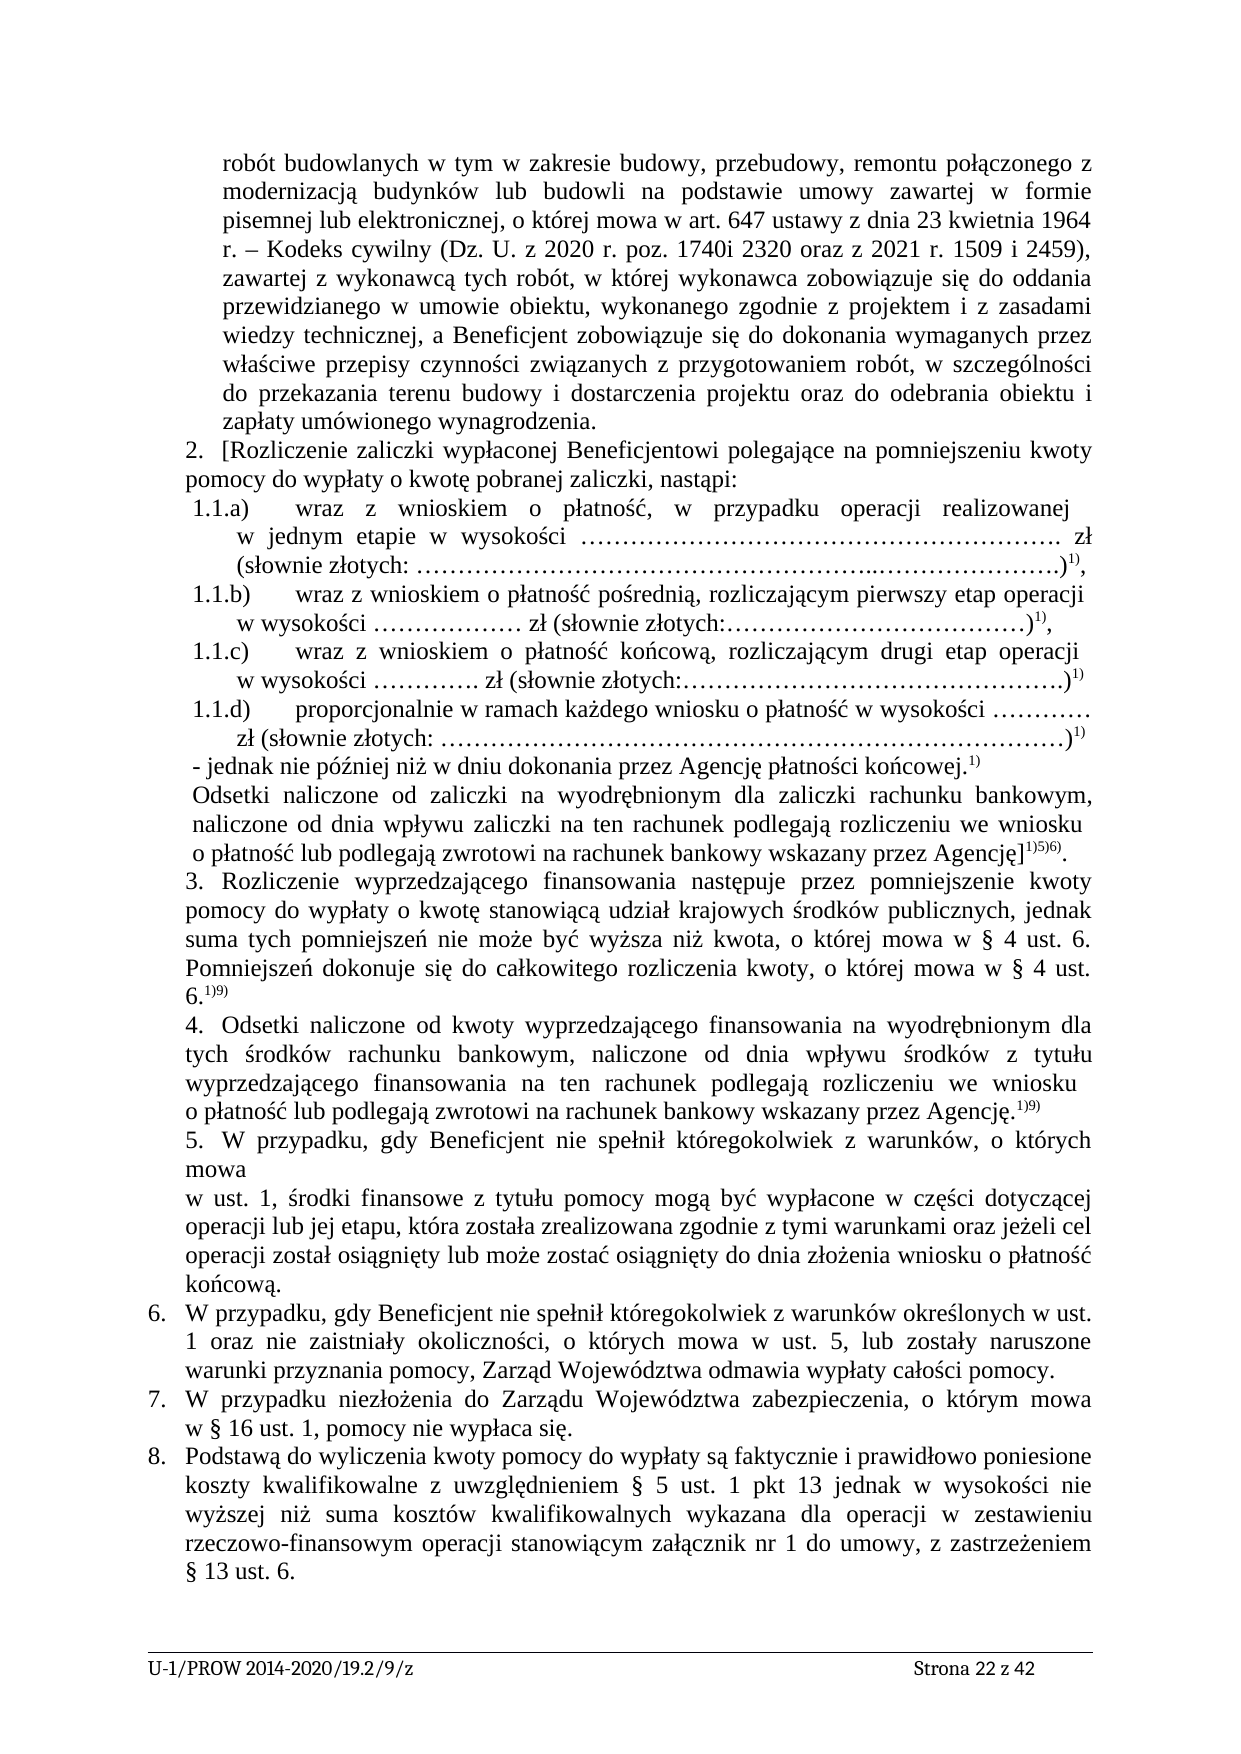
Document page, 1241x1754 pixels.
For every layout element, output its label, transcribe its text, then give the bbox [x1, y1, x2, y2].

list robót budowlanych w tym w zakresie budowy, przebudowy, remontu połączonego z modernizacją budynków lub budowli na podstawie umowy zawartej w formie pisemnej lub elektronicznej, o której mowa w art. 647 ustawy z dnia 23 kwietnia 1964 r. – Kodeks cywilny (Dz. U. z 2020 r. poz. 1740i 2320 oraz z 2021 r. 1509 i 2459), zawartej z wykonawcą tych robót, w której wykonawca zobowiązuje się do oddania przewidzianego w umowie obiektu, wykonanego zgodnie z projektem i z zasadami wiedzy technicznej, a Beneficjent zobowiązuje się do dokonania wymaganych przez właściwe przepisy czynności związanych z przygotowaniem robót, w szczególności do przekazania terenu budowy i dostarczenia projektu oraz do odebrania obiektu i zapłaty umówionego wynagrodzenia. [185, 148, 1093, 435]
text - jednak nie później niż w dniu dokonania przez Agencję płatności końcowej.1) [192, 751, 1093, 780]
list Odsetki naliczone od kwoty wyprzedzającego finansowania na wyodrębnionym dla tych środków rachunku bankowym, naliczone od dnia wpływu środków z tytułu wyprzedzającego finansowania na ten rachunek podlegają rozliczeniu we wniosku o płatność lub podlegają zwrotowi na rachunek bankowy wskazany przez Agencję.1)9) [185, 1010, 1093, 1125]
list Podstawą do wyliczenia kwoty pomocy do wypłaty są faktycznie i prawidłowo poniesione koszty kwalifikowalne z uwzględnieniem § 5 ust. 1 pkt 13 jednak w wysokości nie wyższej niż suma kosztów kwalifikowalnych wykazana dla operacji w zestawieniu rzeczowo-finansowym operacji stanowiącym załącznik nr 1 do umowy, z zastrzeżeniem § 13 ust. 6. [148, 1441, 1093, 1585]
list wraz z wnioskiem o płatność końcową, rozliczającym drugi etap operacji w wysokości …………. zł (słownie złotych:……………………………………….)1) [192, 636, 1093, 694]
list W przypadku, gdy Beneficjent nie spełnił któregokolwiek z warunków określonych w ust. 1 oraz nie zaistniały okoliczności, o których mowa w ust. 5, lub zostały naruszone warunki przyznania pomocy, Zarząd Województwa odmawia wypłaty całości pomocy. [148, 1298, 1093, 1384]
list wraz z wnioskiem o płatność pośrednią, rozliczającym pierwszy etap operacji w wysokości ……………… zł (słownie złotych:………………………………)1), [192, 579, 1093, 636]
list [Rozliczenie zaliczki wypłaconej Beneficjentowi polegające na pomniejszeniu kwoty pomocy do wypłaty o kwotę pobranej zaliczki, nastąpi: [185, 435, 1093, 493]
list proporcjonalnie w ramach każdego wniosku o płatność w wysokości ………… zł (słownie złotych: …………………………………………………………………)1) [192, 694, 1093, 751]
list wraz z wnioskiem o płatność, w przypadku operacji realizowanej w jednym etapie w wysokości …………………………………………………. zł (słownie złotych: ………………………………………………..………………….)1), [192, 493, 1093, 579]
list W przypadku, gdy Beneficjent nie spełnił któregokolwiek z warunków, o których mowa w ust. 1, środki finansowe z tytułu pomocy mogą być wypłacone w części dotyczącej operacji lub jej etapu, która została zrealizowana zgodnie z tymi warunkami oraz jeżeli cel operacji został osiągnięty lub może zostać osiągnięty do dnia złożenia wniosku o płatność końcową. [185, 1125, 1093, 1298]
list W przypadku niezłożenia do Zarządu Województwa zabezpieczenia, o którym mowa w § 16 ust. 1, pomocy nie wypłaca się. [148, 1384, 1093, 1441]
text Odsetki naliczone od zaliczki na wyodrębnionym dla zaliczki rachunku bankowym, naliczone od dnia wpływu zaliczki na ten rachunek podlegają rozliczeniu we wniosku o płatność lub podlegają zwrotowi na rachunek bankowy wskazany przez Agencję]1)5)6). [192, 780, 1093, 866]
list Rozliczenie wyprzedzającego finansowania następuje przez pomniejszenie kwoty pomocy do wypłaty o kwotę stanowiącą udział krajowych środków publicznych, jednak suma tych pomniejszeń nie może być wyższa niż kwota, o której mowa w § 4 ust. 6. Pomniejszeń dokonuje się do całkowitego rozliczenia kwoty, o której mowa w § 4 ust. 6.1)9) [185, 866, 1093, 1010]
